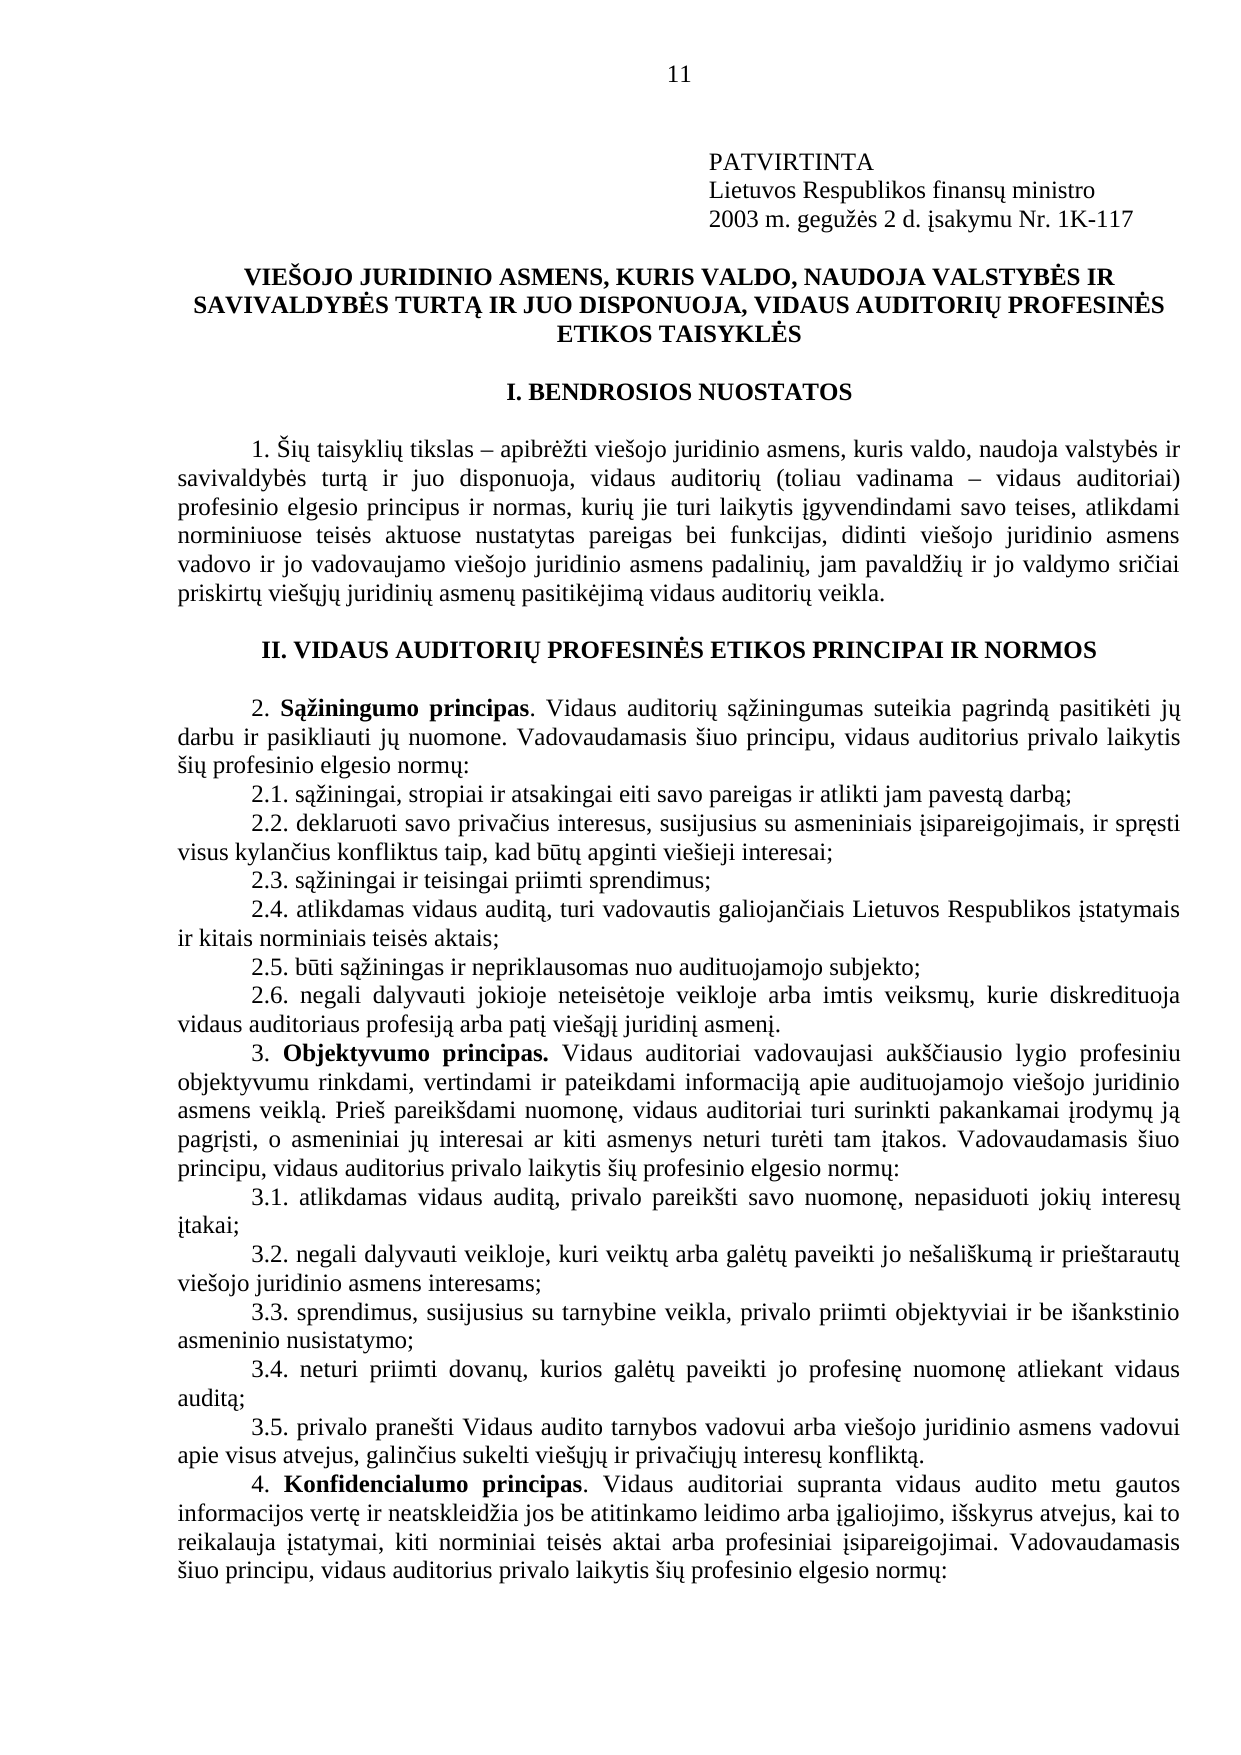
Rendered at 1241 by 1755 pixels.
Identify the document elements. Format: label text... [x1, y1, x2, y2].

text PATVIRTINTA [177, 147, 1181, 176]
text 2. Sąžiningumo principas. Vidaus auditorių sąžiningumas suteikia pagrindą pasitikėti jų darbu ir pasikliauti jų nuomone. Vadovaudamasis šiuo principu, vidaus auditorius privalo laikytis šių profesinio elgesio normų: [177, 693, 1181, 779]
text 3.3. sprendimus, susijusius su tarnybine veikla, privalo priimti objektyviai ir be išankstinio asmeninio nusistatymo; [177, 1297, 1181, 1354]
text 2.5. būti sąžiningas ir nepriklausomas nuo audituojamojo subjekto; [177, 952, 1181, 981]
text 2.3. sąžiningai ir teisingai priimti sprendimus; [177, 866, 1181, 894]
text I. BENDROSIOS NUOSTATOS [177, 377, 1181, 406]
text 1. Šių taisyklių tikslas – apibrėžti viešojo juridinio asmens, kuris valdo, naudoja valstybės ir savivaldybės turtą ir juo disponuoja, vidaus auditorių (toliau vadinama – vidaus auditoriai) profesinio elgesio principus ir normas, kurių jie turi laikytis įgyvendindami savo teises, atlikdami norminiuose teisės aktuose nustatytas pareigas bei funkcijas, didinti viešojo juridinio asmens vadovo ir jo vadovaujamo viešojo juridinio asmens padalinių, jam pavaldžių ir jo valdymo sričiai priskirtų viešųjų juridinių asmenų pasitikėjimą vidaus auditorių veikla. [177, 434, 1181, 607]
text 2.6. negali dalyvauti jokioje neteisėtoje veikloje arba imtis veiksmų, kurie diskredituoja vidaus auditoriaus profesiją arba patį viešąjį juridinį asmenį. [177, 981, 1181, 1038]
text 2003 m. gegužės 2 d. įsakymu Nr. 1K-117 [177, 204, 1181, 233]
text 2.2. deklaruoti savo privačius interesus, susijusius su asmeniniais įsipareigojimais, ir spręsti visus kylančius konfliktus taip, kad būtų apginti viešieji interesai; [177, 808, 1181, 866]
text Lietuvos Respublikos finansų ministro [177, 176, 1181, 204]
text II. Vidaus auditorių profesinĖs eTikos principai ir normos [177, 636, 1181, 664]
text 4. Konfidencialumo principas. Vidaus auditoriai supranta vidaus audito metu gautos informacijos vertę ir neatskleidžia jos be atitinkamo leidimo arba įgaliojimo, išskyrus atvejus, kai to reikalauja įstatymai, kiti norminiai teisės aktai arba profesiniai įsipareigojimai. Vadovaudamasis šiuo principu, vidaus auditorius privalo laikytis šių profesinio elgesio normų: [177, 1469, 1181, 1584]
text 2.4. atlikdamas vidaus auditą, turi vadovautis galiojančiais Lietuvos Respublikos įstatymais ir kitais norminiais teisės aktais; [177, 894, 1181, 952]
text 3.4. neturi priimti dovanų, kurios galėtų paveikti jo profesinę nuomonę atliekant vidaus auditą; [177, 1354, 1181, 1412]
text viešojo juridinio asmens, kuris valdo, naudoja valstybės ir savivaldybės turtą ir juo disponuoja, Vidaus auditorių profesinės etikos taisyklės [177, 262, 1181, 348]
text 3.2. negali dalyvauti veikloje, kuri veiktų arba galėtų paveikti jo nešališkumą ir prieštarautų viešojo juridinio asmens interesams; [177, 1239, 1181, 1297]
text 3.5. privalo pranešti Vidaus audito tarnybos vadovui arba viešojo juridinio asmens vadovui apie visus atvejus, galinčius sukelti viešųjų ir privačiųjų interesų konfliktą. [177, 1412, 1181, 1469]
text 2.1. sąžiningai, stropiai ir atsakingai eiti savo pareigas ir atlikti jam pavestą darbą; [177, 779, 1181, 808]
text 3. Objektyvumo principas. Vidaus auditoriai vadovaujasi aukščiausio lygio profesiniu objektyvumu rinkdami, vertindami ir pateikdami informaciją apie audituojamojo viešojo juridinio asmens veiklą. Prieš pareikšdami nuomonę, vidaus auditoriai turi surinkti pakankamai įrodymų ją pagrįsti, o asmeniniai jų interesai ar kiti asmenys neturi turėti tam įtakos. Vadovaudamasis šiuo principu, vidaus auditorius privalo laikytis šių profesinio elgesio normų: [177, 1038, 1181, 1182]
text 3.1. atlikdamas vidaus auditą, privalo pareikšti savo nuomonę, nepasiduoti jokių interesų įtakai; [177, 1182, 1181, 1239]
